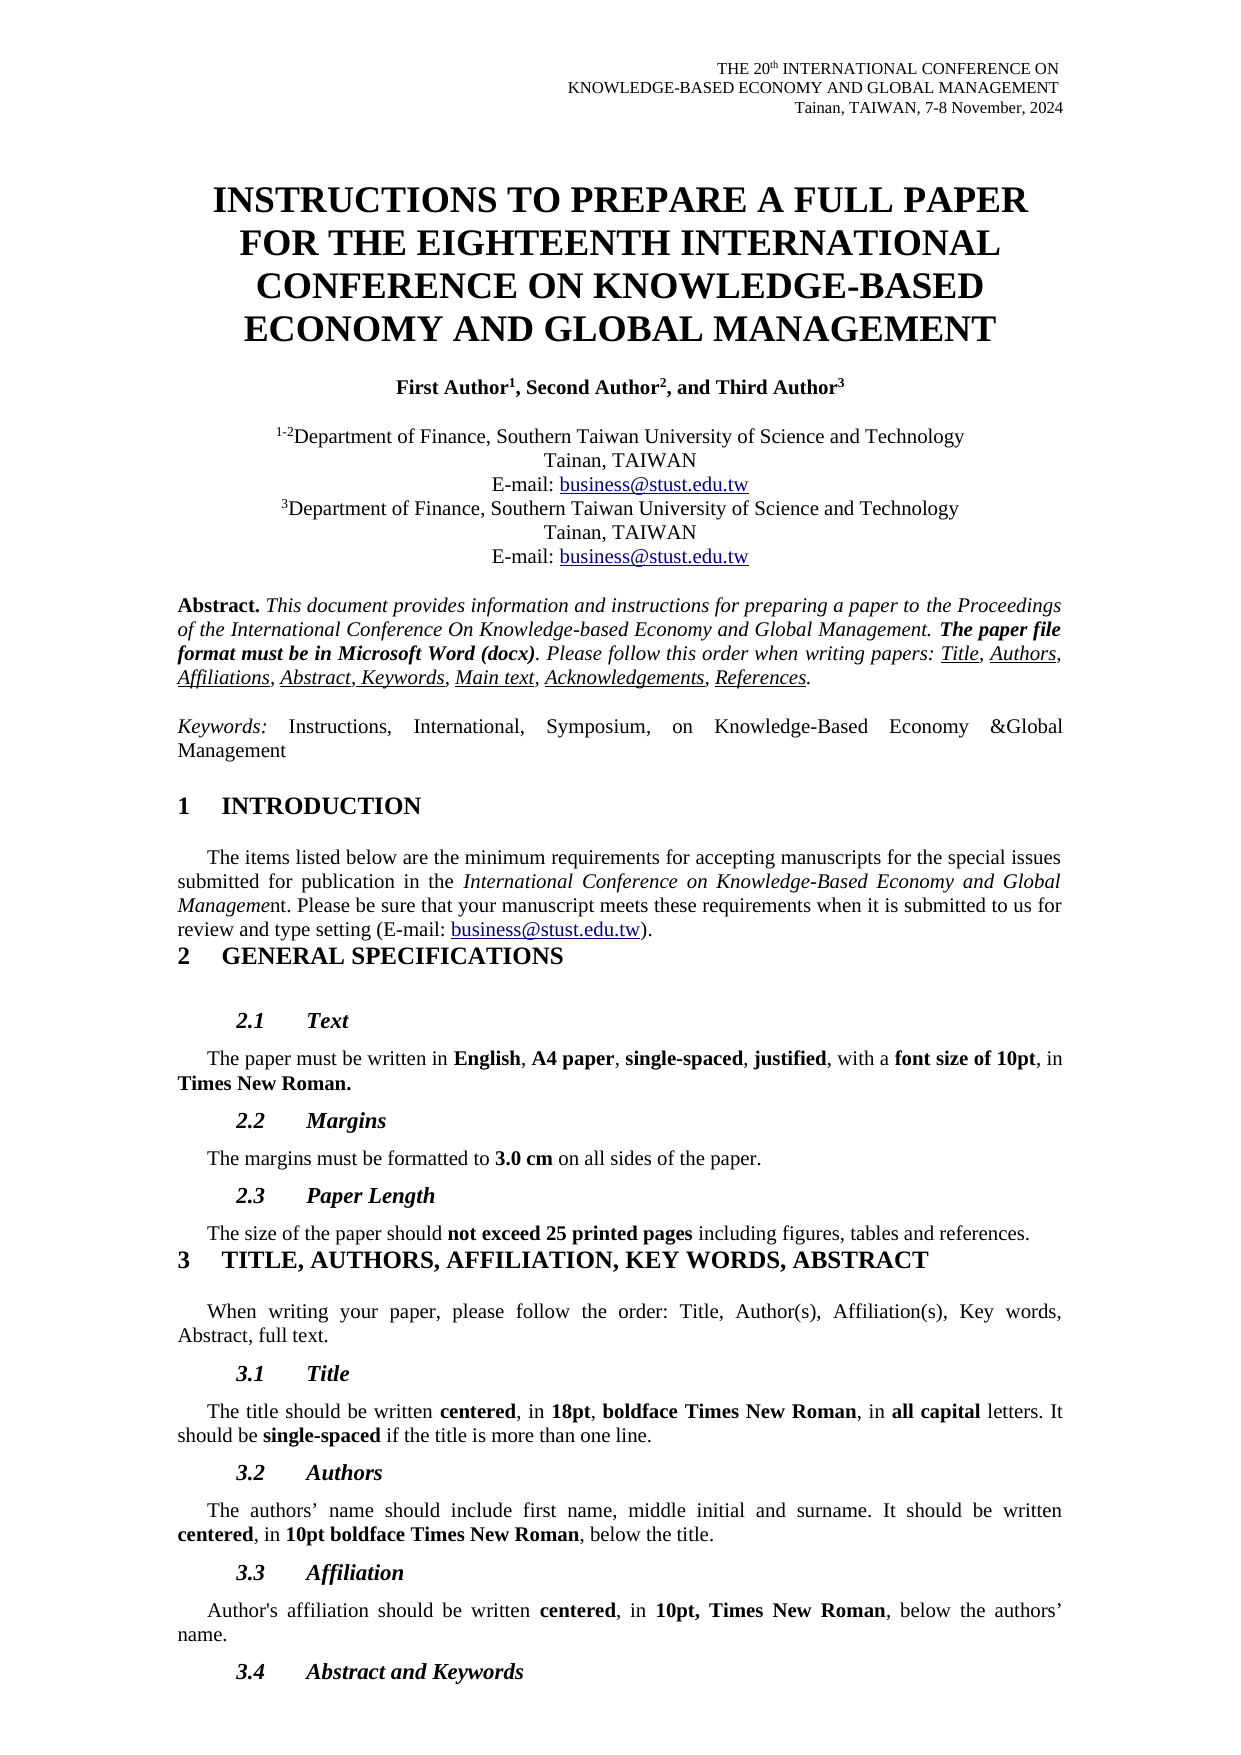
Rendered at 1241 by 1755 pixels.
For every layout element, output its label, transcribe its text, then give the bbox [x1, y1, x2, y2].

text Tainan, TAIWAN [177, 448, 1063, 472]
text The authors’ name should include first name, middle initial and surname. It should be written centered, in 10pt boldface Times New Roman, below the title. [177, 1498, 1063, 1546]
title TITLE, AUTHORS, AFFILIATION, KEY WORDS, ABSTRACT [177, 1245, 1063, 1274]
title INSTRUCTIONS to prepare A Full PAPER FOR the EIGHTEENTH International Conference On Knowledge-based Economy and Global Management [177, 177, 1063, 350]
text Keywords: Instructions, International, Symposium, on Knowledge-Based Economy &Global Management [177, 714, 1063, 762]
list Authors [236, 1459, 1063, 1486]
text 3Department of Finance, Southern Taiwan University of Science and Technology [177, 496, 1063, 520]
title GENERAL SPECIFICATIONS [177, 941, 1063, 970]
text When writing your paper, please follow the order: Title, Author(s), Affiliation(s), Key words, Abstract, full text. [177, 1299, 1063, 1347]
list Paper Length [236, 1182, 1063, 1209]
text Tainan, TAIWAN [177, 520, 1063, 544]
title INTRODUCTION [177, 791, 1063, 820]
text First Author1, Second Author2, and Third Author3 [177, 375, 1063, 399]
text The title should be written centered, in 18pt, boldface Times New Roman, in all capital letters. It should be single-spaced if the title is more than one line. [177, 1398, 1063, 1447]
text The margins must be formatted to 3.0 cm on all sides of the paper. [177, 1146, 1063, 1170]
text E-mail: business@stust.edu.tw [177, 544, 1063, 568]
list Title [236, 1360, 1063, 1386]
text The size of the paper should not exceed 25 printed pages including figures, tables and references. [177, 1221, 1063, 1245]
list Abstract and Keywords [236, 1658, 1063, 1684]
text 1-2Department of Finance, Southern Taiwan University of Science and Technology [177, 424, 1063, 448]
text E-mail: business@stust.edu.tw [177, 472, 1063, 496]
text Author's affiliation should be written centered, in 10pt, Times New Roman, below the authors’ name. [177, 1597, 1063, 1646]
text Abstract. This document provides information and instructions for preparing a paper to the Proceedings of the International Conference On Knowledge-based Economy and Global Management. The paper file format must be in Microsoft Word (docx). Please follow this order when writing papers: Title, Authors, Affiliations, Abstract, Keywords, Main text, Acknowledgements, References. [177, 593, 1063, 689]
text The paper must be written in English, A4 paper, single-spaced, justified, with a font size of 10pt, in Times New Roman. [177, 1046, 1063, 1094]
list Text [236, 1007, 1063, 1034]
list Margins [236, 1107, 1063, 1133]
list Affiliation [236, 1559, 1063, 1585]
text The items listed below are the minimum requirements for accepting manuscripts for the special issues submitted for publication in the International Conference on Knowledge-Based Economy and Global Management. Please be sure that your manuscript meets these requirements when it is submitted to us for review and type setting (E-mail: business@stust.edu.tw). [177, 845, 1063, 941]
